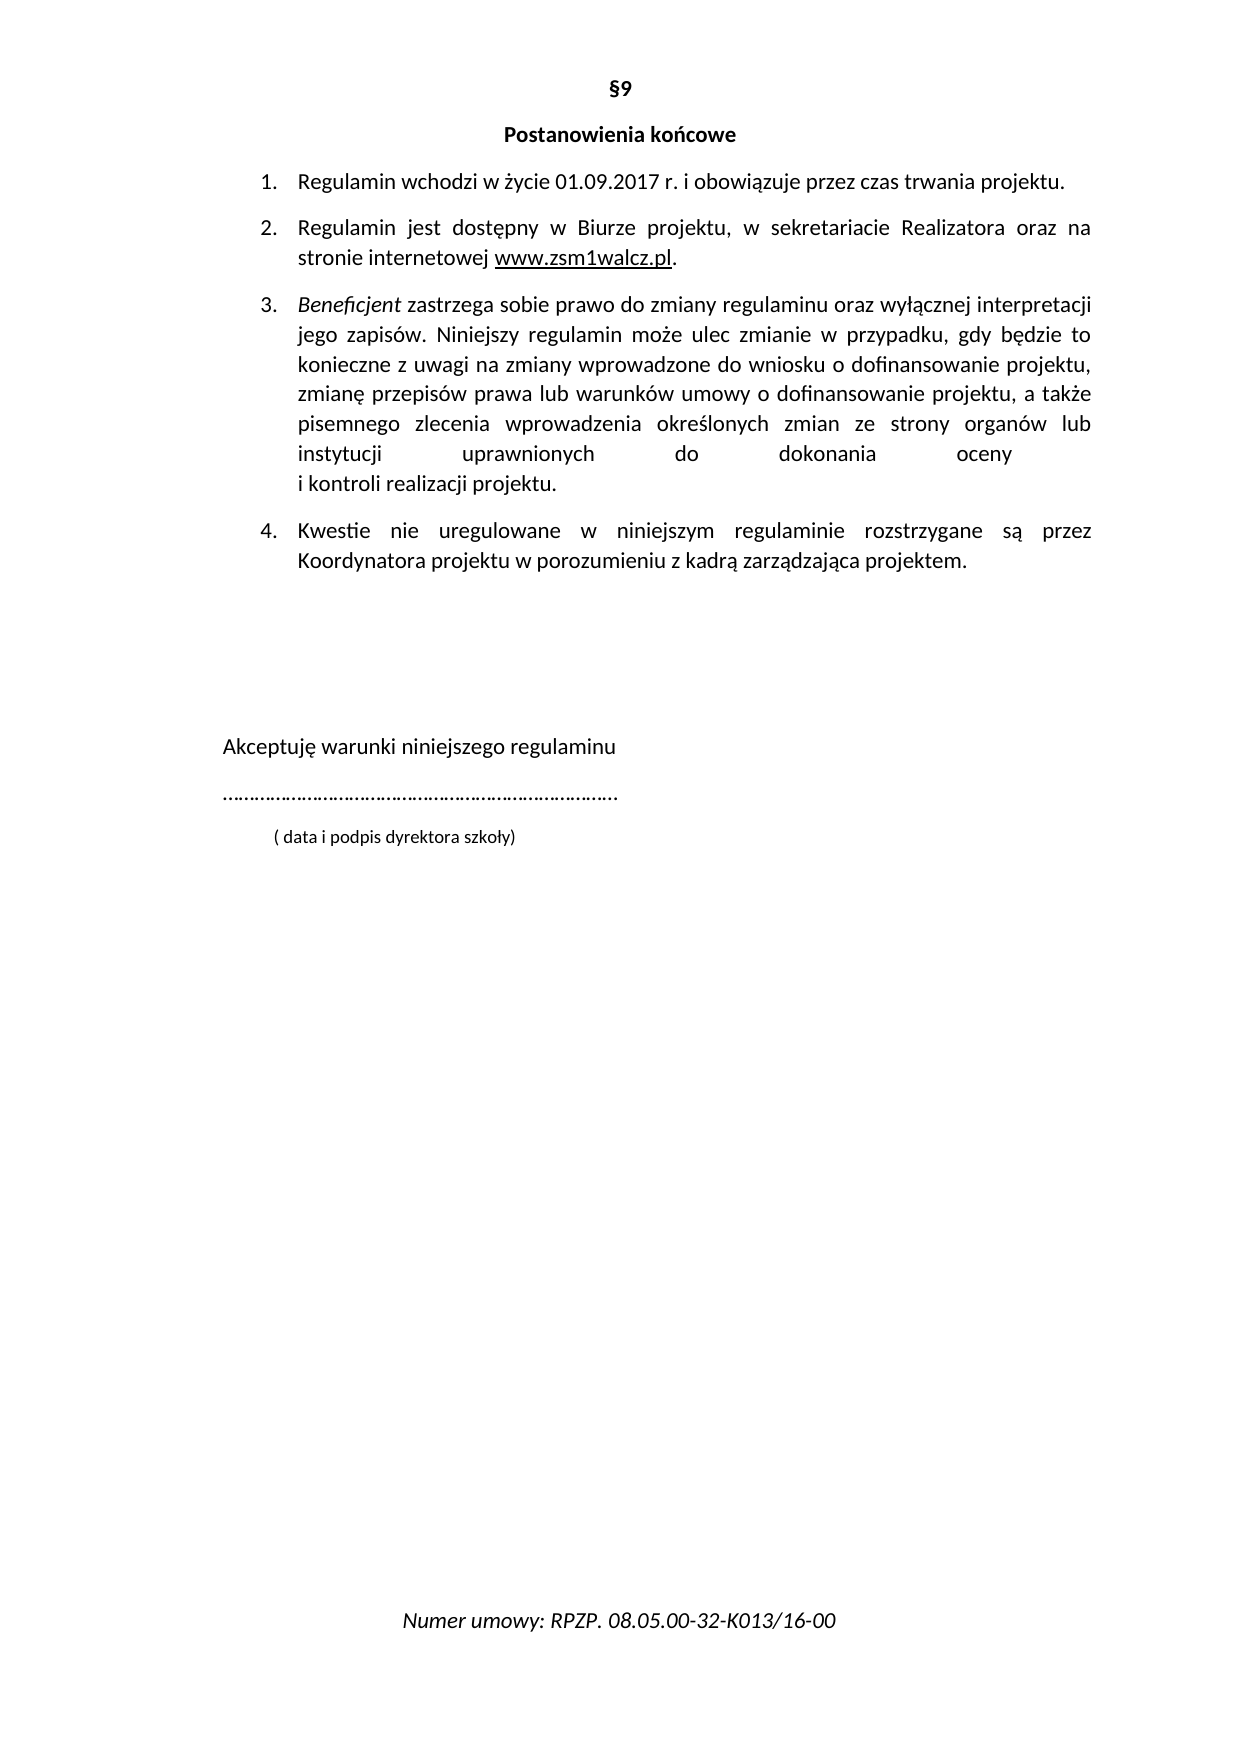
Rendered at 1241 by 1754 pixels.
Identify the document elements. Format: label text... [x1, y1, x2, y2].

list Regulamin jest dostępny w Biurze projektu, w sekretariacie Realizatora oraz na stronie internetowej www.zsm1walcz.pl. [260, 213, 1093, 271]
list ………………………………………………………………… [223, 778, 1093, 807]
list Regulamin wchodzi w życie 01.09.2017 r. i obowiązuje przez czas trwania projektu. [260, 167, 1093, 195]
text §9 [148, 74, 1093, 102]
list ( data i podpis dyrektora szkoły) [223, 825, 1093, 848]
list Beneficjent zastrzega sobie prawo do zmiany regulaminu oraz wyłącznej interpretacji jego zapisów. Niniejszy regulamin może ulec zmianie w przypadku, gdy będzie to konieczne z uwagi na zmiany wprowadzone do wniosku o dofinansowanie projektu, zmianę przepisów prawa lub warunków umowy o dofinansowanie projektu, a także pisemnego zlecenia wprowadzenia określonych zmian ze strony organów lub instytucji uprawnionych do dokonania oceny i kontroli realizacji projektu. [260, 290, 1093, 497]
text Postanowienia końcowe [148, 120, 1093, 148]
list Kwestie nie uregulowane w niniejszym regulaminie rozstrzygane są przez Koordynatora projektu w porozumieniu z kadrą zarządzająca projektem. [260, 516, 1093, 574]
list Akceptuję warunki niniejszego regulaminu [223, 732, 1093, 760]
